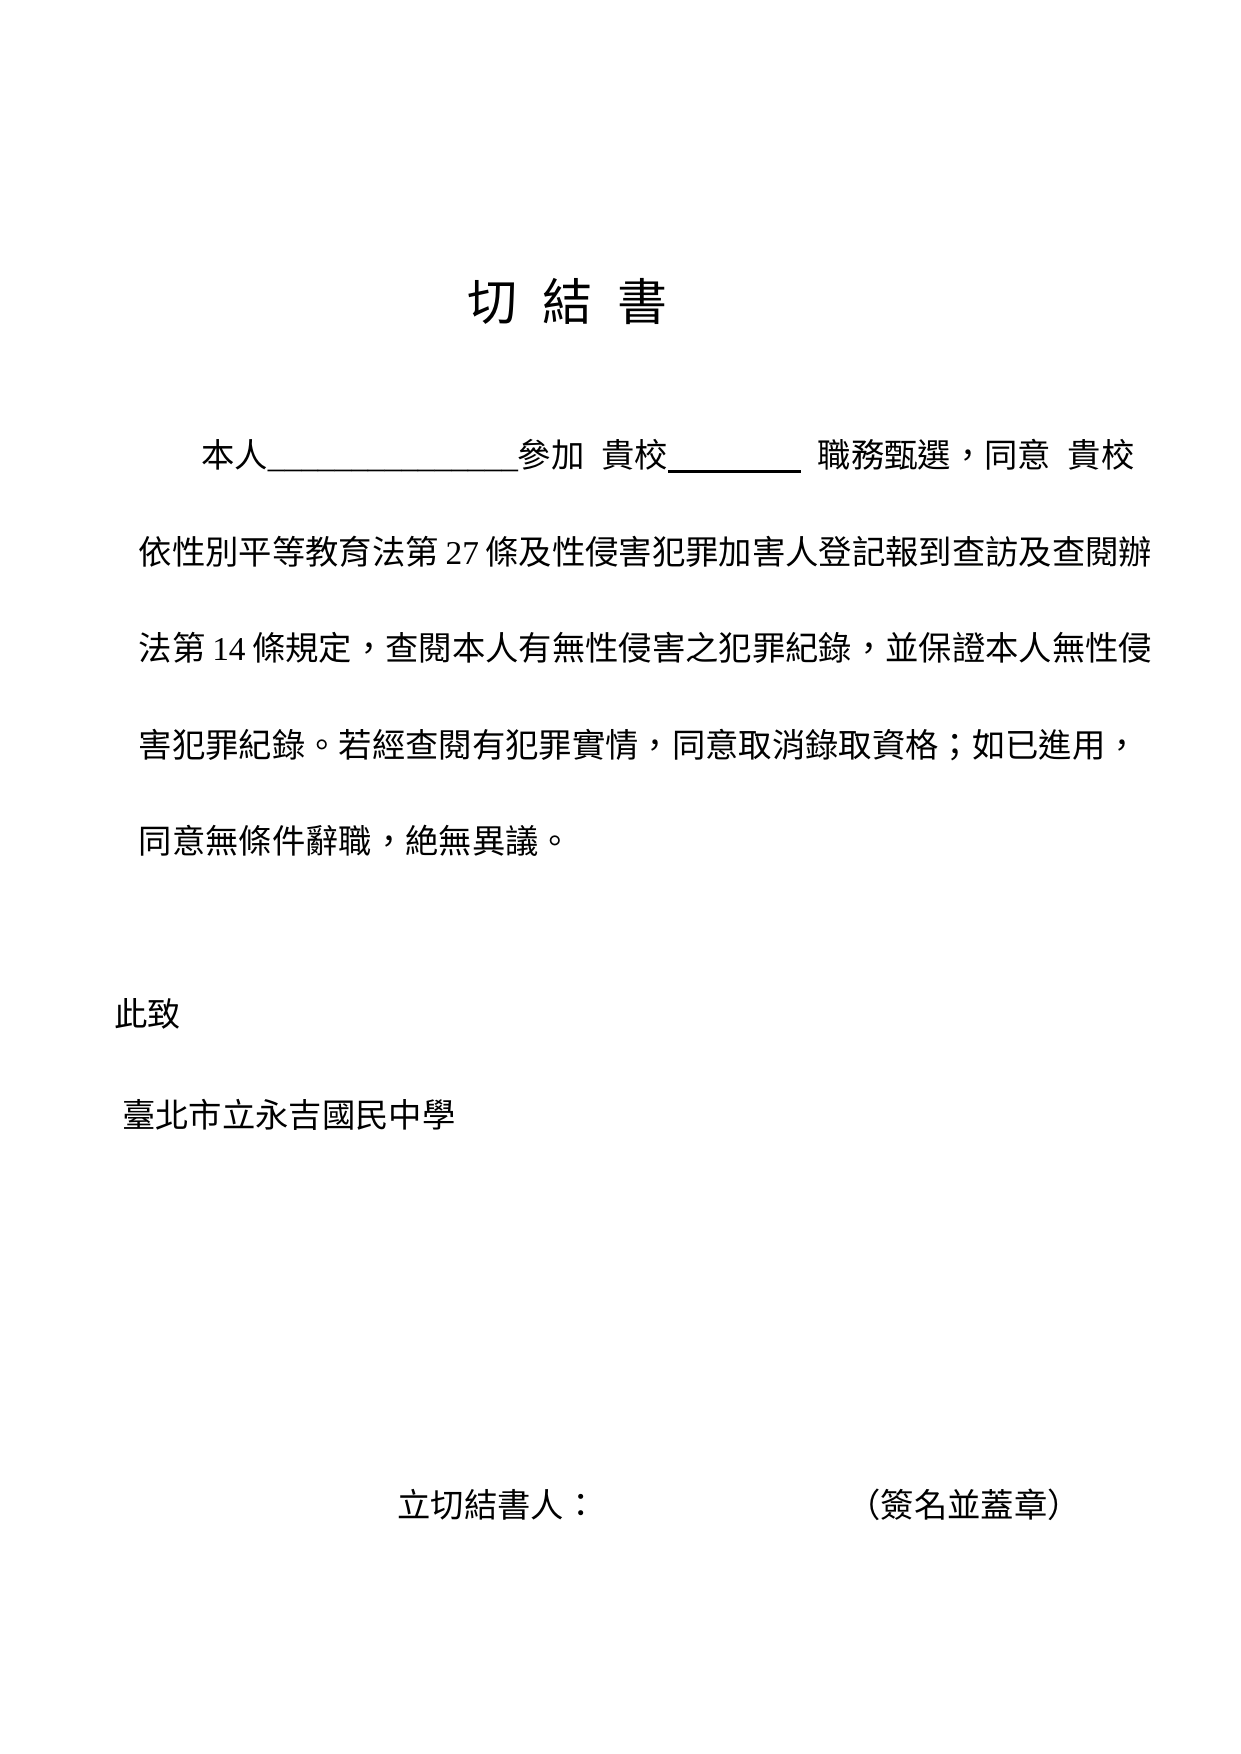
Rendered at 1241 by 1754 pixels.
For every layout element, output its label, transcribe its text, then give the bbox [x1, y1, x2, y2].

text 臺北市立永吉國民中學 [89, 1089, 1152, 1137]
text 立切結書人： （簽名並蓋章） [89, 1479, 1152, 1527]
text 本人_______________參加 貴校 職務甄選，同意 貴校依性別平等教育法第27條及性侵害犯罪加害人登記報到查訪及查閱辦法第14條規定，查閱本人有無性侵害之犯罪紀錄，並保證本人無性侵害犯罪紀錄。若經查閱有犯罪實情，同意取消錄取資格；如已進用，同意無條件辭職，絶無異議。 [139, 429, 1153, 863]
text 切 結 書 [2, 226, 1133, 351]
text 此致 [89, 988, 1152, 1036]
